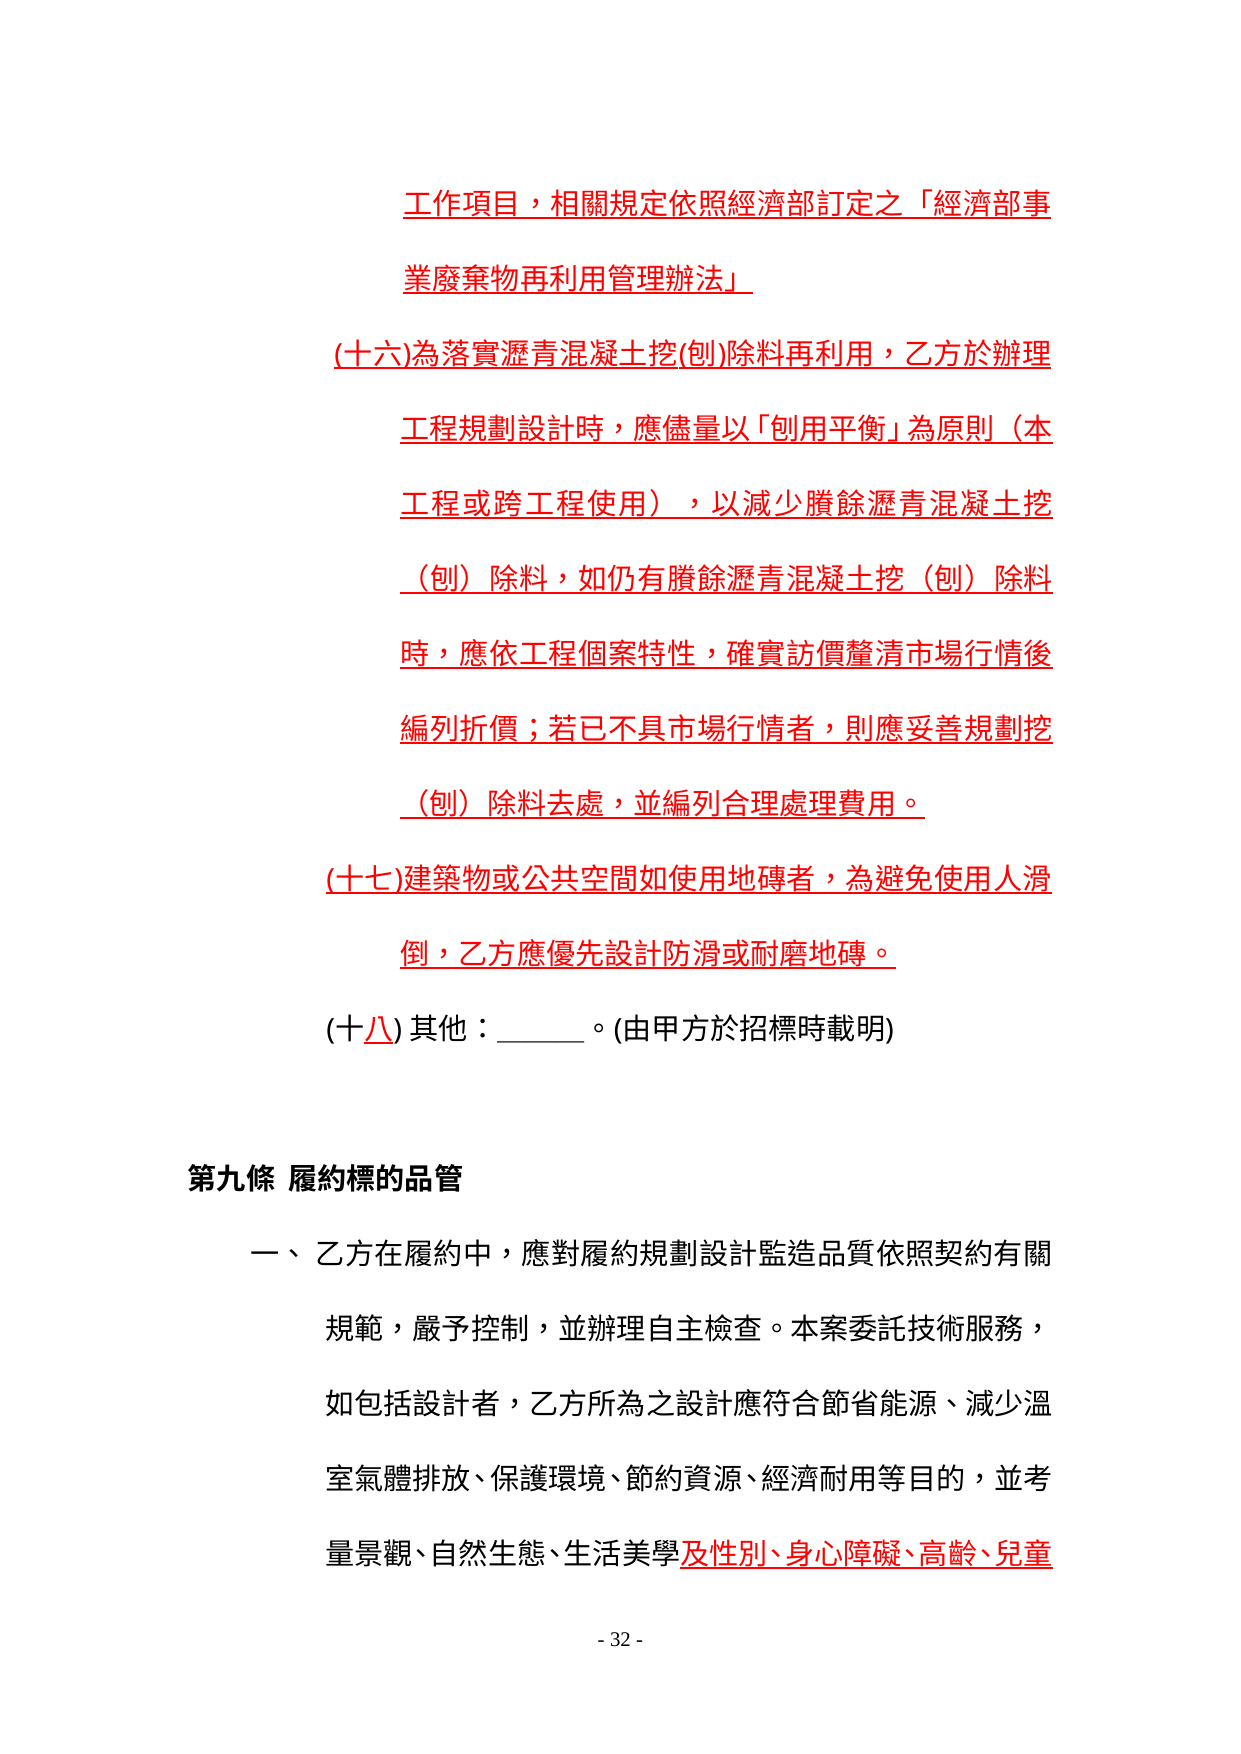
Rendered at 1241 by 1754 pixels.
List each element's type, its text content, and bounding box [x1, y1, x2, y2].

text 第九條 履約標的品管 [187, 1139, 1053, 1214]
text (十八) 其他：＿＿＿。(由甲方於招標時載明) [326, 989, 1053, 1064]
text (十六)為落實瀝青混凝土挖(刨)除料再利用，乙方於辦理工程規劃設計時，應儘量以「刨用平衡」為原則（本工程或跨工程使用），以減少賸餘瀝青混凝土挖（刨）除料，如仍有賸餘瀝青混凝土挖（刨）除料時，應依工程個案特性，確實訪價釐清市場行情後編列折價；若已不具市場行情者，則應妥善規劃挖（刨）除料去處，並編列合理處理費用。 [326, 314, 1053, 839]
text 一、 乙方在履約中，應對履約規劃設計監造品質依照契約有關規範，嚴予控制，並辦理自主檢查。本案委託技術服務，如包括設計者，乙方所為之設計應符合節省能源、減少溫室氣體排放、保護環境、節約資源、經濟耐用等目的，並考量景觀、自然生態、生活美學及性別、身心障礙、高齡、兒童 [250, 1214, 1053, 1589]
text 工作項目，相關規定依照經濟部訂定之「經濟部事業廢棄物再利用管理辦法」 [372, 164, 1053, 314]
text (十七)建築物或公共空間如使用地磚者，為避免使用人滑倒，乙方應優先設計防滑或耐磨地磚。 [326, 839, 1053, 989]
